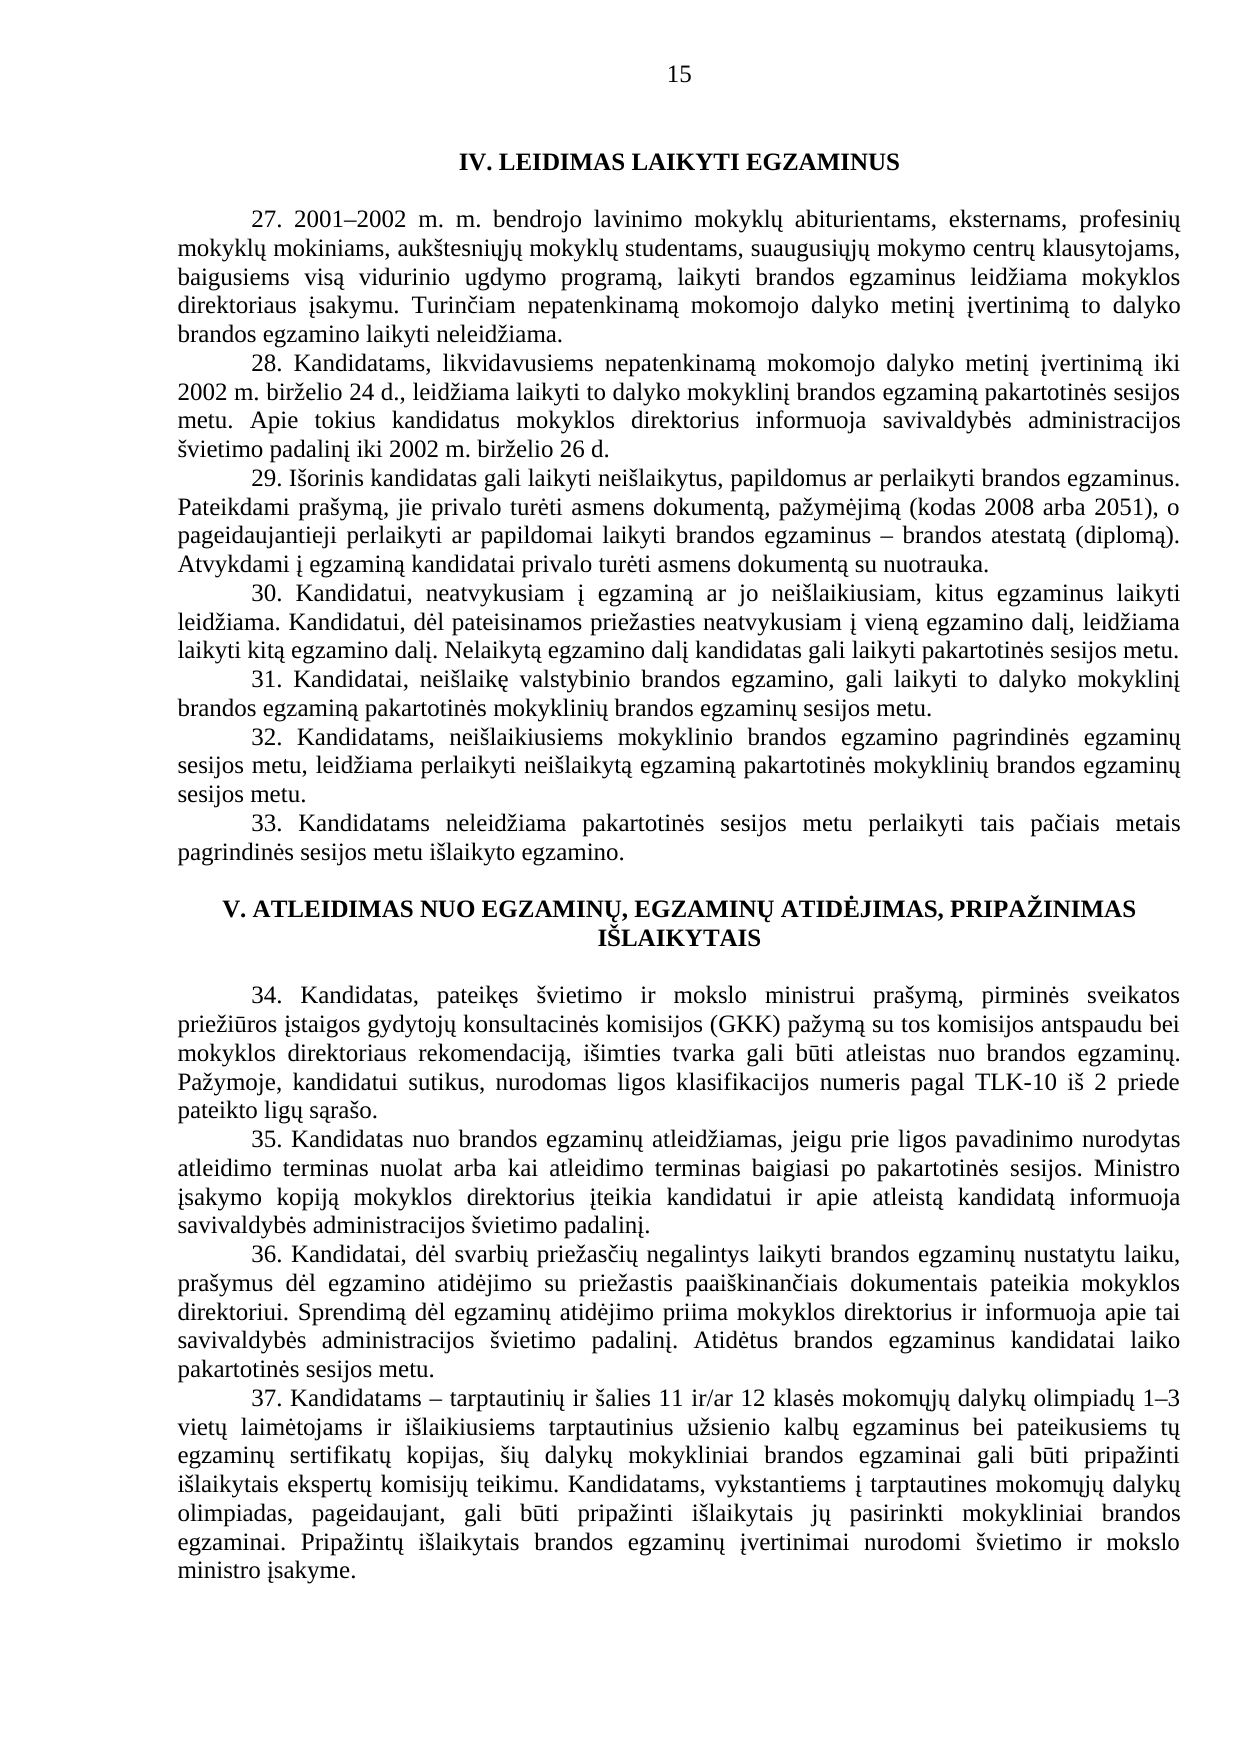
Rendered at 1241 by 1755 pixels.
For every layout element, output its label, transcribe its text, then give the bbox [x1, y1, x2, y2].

text 34. Kandidatas, pateikęs švietimo ir mokslo ministrui prašymą, pirminės sveikatos priežiūros įstaigos gydytojų konsultacinės komisijos (GKK) pažymą su tos komisijos antspaudu bei mokyklos direktoriaus rekomendaciją, išimties tvarka gali būti atleistas nuo brandos egzaminų. Pažymoje, kandidatui sutikus, nurodomas ligos klasifikacijos numeris pagal TLK-10 iš 2 priede pateikto ligų sąrašo. [177, 981, 1181, 1124]
text 32. Kandidatams, neišlaikiusiems mokyklinio brandos egzamino pagrindinės egzaminų sesijos metu, leidžiama perlaikyti neišlaikytą egzaminą pakartotinės mokyklinių brandos egzaminų sesijos metu. [177, 722, 1181, 808]
text 29. Išorinis kandidatas gali laikyti neišlaikytus, papildomus ar perlaikyti brandos egzaminus. Pateikdami prašymą, jie privalo turėti asmens dokumentą, pažymėjimą (kodas 2008 arba 2051), o pageidaujantieji perlaikyti ar papildomai laikyti brandos egzaminus – brandos atestatą (diplomą). Atvykdami į egzaminą kandidatai privalo turėti asmens dokumentą su nuotrauka. [177, 463, 1181, 578]
text 28. Kandidatams, likvidavusiems nepatenkinamą mokomojo dalyko metinį įvertinimą iki 2002 m. birželio 24 d., leidžiama laikyti to dalyko mokyklinį brandos egzaminą pakartotinės sesijos metu. Apie tokius kandidatus mokyklos direktorius informuoja savivaldybės administracijos švietimo padalinį iki 2002 m. birželio 26 d. [177, 348, 1181, 463]
text 36. Kandidatai, dėl svarbių priežasčių negalintys laikyti brandos egzaminų nustatytu laiku, prašymus dėl egzamino atidėjimo su priežastis paaiškinančiais dokumentais pateikia mokyklos direktoriui. Sprendimą dėl egzaminų atidėjimo priima mokyklos direktorius ir informuoja apie tai savivaldybės administracijos švietimo padalinį. Atidėtus brandos egzaminus kandidatai laiko pakartotinės sesijos metu. [177, 1239, 1181, 1383]
text 37. Kandidatams – tarptautinių ir šalies 11 ir/ar 12 klasės mokomųjų dalykų olimpiadų 1–3 vietų laimėtojams ir išlaikiusiems tarptautinius užsienio kalbų egzaminus bei pateikusiems tų egzaminų sertifikatų kopijas, šių dalykų mokykliniai brandos egzaminai gali būti pripažinti išlaikytais ekspertų komisijų teikimu. Kandidatams, vykstantiems į tarptautines mokomųjų dalykų olimpiadas, pageidaujant, gali būti pripažinti išlaikytais jų pasirinkti mokykliniai brandos egzaminai. Pripažintų išlaikytais brandos egzaminų įvertinimai nurodomi švietimo ir mokslo ministro įsakyme. [177, 1383, 1181, 1584]
text 27. 2001–2002 m. m. bendrojo lavinimo mokyklų abiturientams, eksternams, profesinių mokyklų mokiniams, aukštesniųjų mokyklų studentams, suaugusiųjų mokymo centrų klausytojams, baigusiems visą vidurinio ugdymo programą, laikyti brandos egzaminus leidžiama mokyklos direktoriaus įsakymu. Turinčiam nepatenkinamą mokomojo dalyko metinį įvertinimą to dalyko brandos egzamino laikyti neleidžiama. [177, 204, 1181, 348]
text 30. Kandidatui, neatvykusiam į egzaminą ar jo neišlaikiusiam, kitus egzaminus laikyti leidžiama. Kandidatui, dėl pateisinamos priežasties neatvykusiam į vieną egzamino dalį, leidžiama laikyti kitą egzamino dalį. Nelaikytą egzamino dalį kandidatas gali laikyti pakartotinės sesijos metu. [177, 578, 1181, 664]
text IV. LEIDIMAS LAIKYTI EGZAMINUS [177, 147, 1181, 176]
text V. ATLEIDIMAS NUO EGZAMINŲ, EGZAMINŲ ATIDĖJIMAS, PRIPAŽINIMAS IŠLAIKYTAIS [177, 894, 1181, 952]
text 31. Kandidatai, neišlaikę valstybinio brandos egzamino, gali laikyti to dalyko mokyklinį brandos egzaminą pakartotinės mokyklinių brandos egzaminų sesijos metu. [177, 664, 1181, 722]
text 33. Kandidatams neleidžiama pakartotinės sesijos metu perlaikyti tais pačiais metais pagrindinės sesijos metu išlaikyto egzamino. [177, 808, 1181, 866]
text 35. Kandidatas nuo brandos egzaminų atleidžiamas, jeigu prie ligos pavadinimo nurodytas atleidimo terminas nuolat arba kai atleidimo terminas baigiasi po pakartotinės sesijos. Ministro įsakymo kopiją mokyklos direktorius įteikia kandidatui ir apie atleistą kandidatą informuoja savivaldybės administracijos švietimo padalinį. [177, 1124, 1181, 1239]
